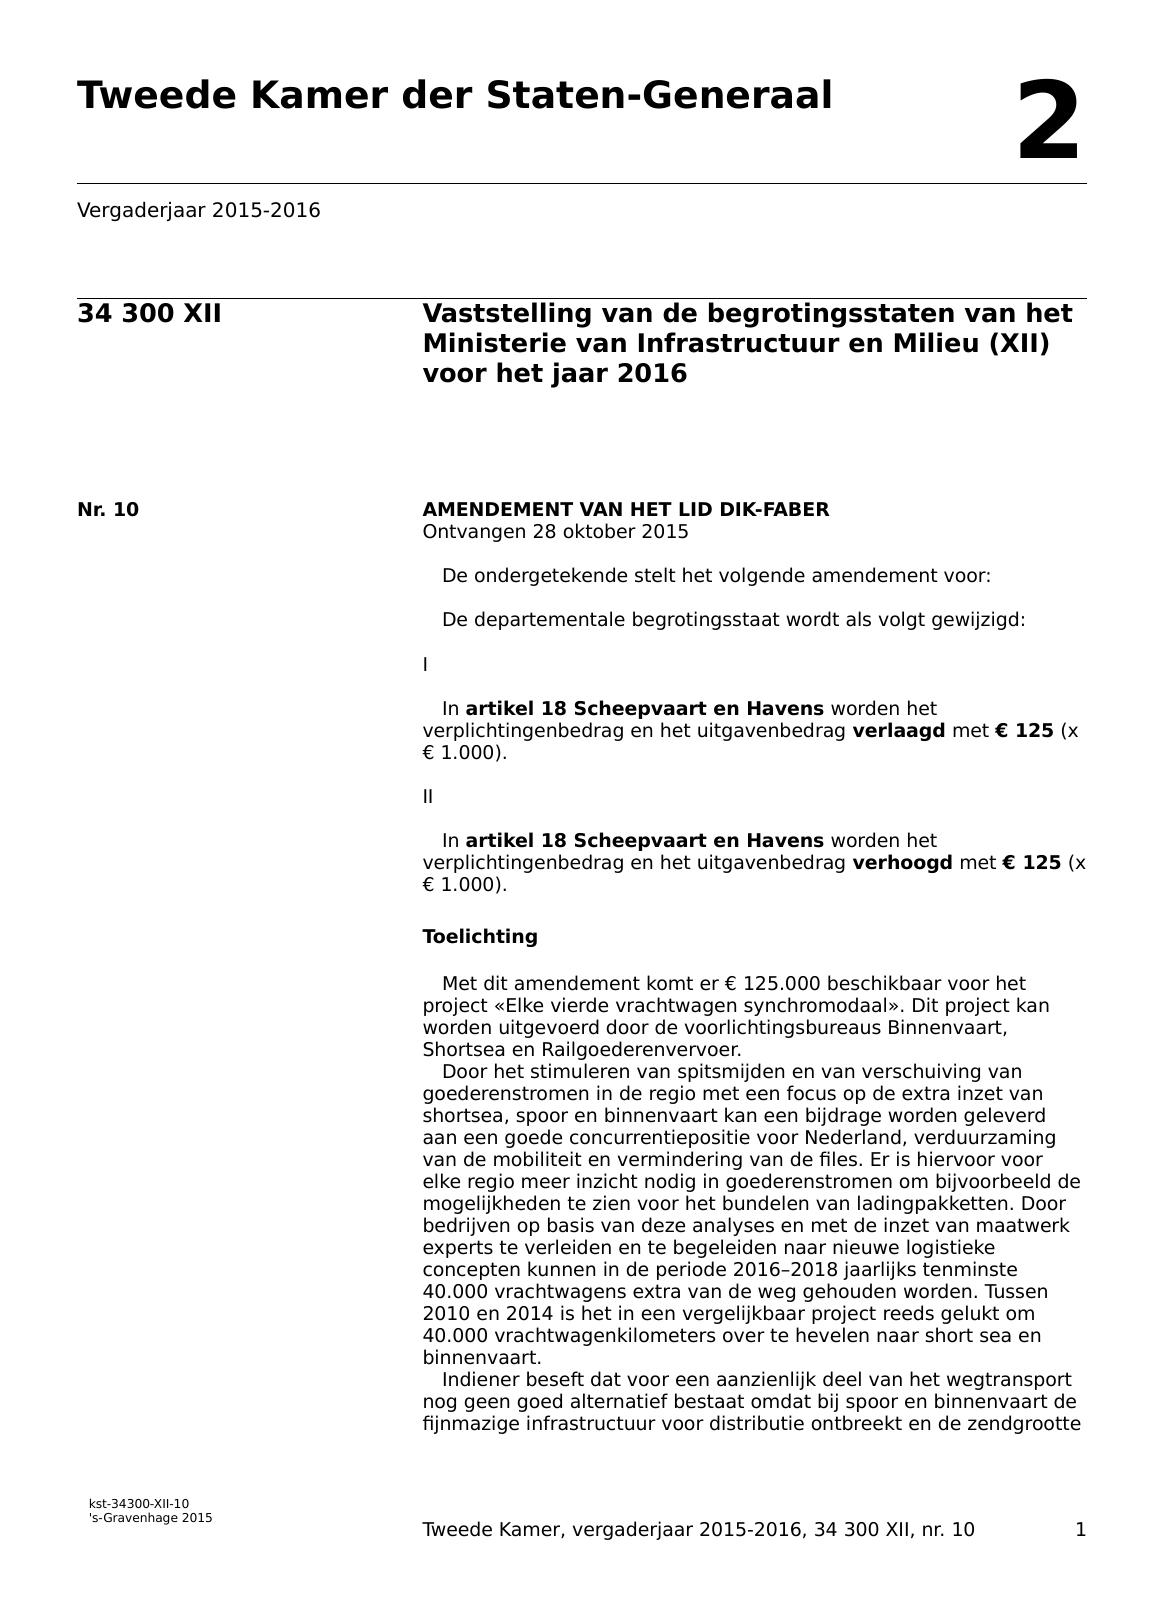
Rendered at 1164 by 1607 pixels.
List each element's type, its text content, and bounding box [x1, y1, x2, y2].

text II [422, 786, 1087, 808]
text Indiener beseft dat voor een aanzienlijk deel van het wegtransport nog geen goed alternatief bestaat omdat bij spoor en binnenvaart de fijnmazige infrastructuur voor distributie ontbreekt en de zendgrootte [422, 1368, 1087, 1434]
text In artikel 18 Scheepvaart en Havens worden het verplichtingenbedrag en het uitgavenbedrag verhoogd met € 125 (x € 1.000). [422, 830, 1087, 896]
subtitle Nr. 10 AMENDEMENT VAN HET LID DIK-FABER [77, 499, 1087, 521]
text De ondergetekende stelt het volgende amendement voor: [422, 565, 1087, 587]
text I [422, 653, 1087, 676]
table_header 2 [886, 59, 1087, 183]
text De departementale begrotingsstaat wordt als volgt gewijzigd: [422, 609, 1087, 631]
text Door het stimuleren van spitsmijden en van verschuiving van goederenstromen in de regio met een focus op de extra inzet van shortsea, spoor en binnenvaart kan een bijdrage worden geleverd aan een goede concurrentiepositie voor Nederland, verduurzaming van de mobiliteit en vermindering van de files. Er is hiervoor voor elke regio meer inzicht nodig in goederenstromen om bijvoorbeeld de mogelijkheden te zien voor het bundelen van ladingpakketten. Door bedrijven op basis van deze analyses en met de inzet van maatwerk experts te verleiden en te begeleiden naar nieuwe logistieke concepten kunnen in de periode 2016–2018 jaarlijks tenminste 40.000 vrachtwagens extra van de weg gehouden worden. Tussen 2010 en 2014 is het in een vergelijkbaar project reeds gelukt om 40.000 vrachtwagenkilometers over te hevelen naar short sea en binnenvaart. [422, 1061, 1087, 1368]
text 's-Gravenhage 2015 [88, 1511, 323, 1525]
text Met dit amendement komt er € 125.000 beschikbaar voor het project «Elke vierde vrachtwagen synchromodaal». Dit project kan worden uitgevoerd door de voorlichtingsbureaus Binnenvaart, Shortsea en Railgoederenvervoer. [422, 973, 1087, 1061]
table_cell Vergaderjaar 2015-2016 [77, 184, 1087, 298]
subtitle Toelichting [422, 926, 1087, 948]
text Ontvangen 28 oktober 2015 [422, 521, 1087, 543]
text kst-34300-XII-10 [88, 1497, 323, 1511]
subtitle 34 300 XII Vaststelling van de begrotingsstaten van het Ministerie van Infrastructuur en Milieu (XII) voor het jaar 2016 [77, 299, 1087, 388]
table_header Tweede Kamer der Staten-Generaal [77, 59, 886, 183]
text In artikel 18 Scheepvaart en Havens worden het verplichtingenbedrag en het uitgavenbedrag verlaagd met € 125 (x € 1.000). [422, 698, 1087, 764]
